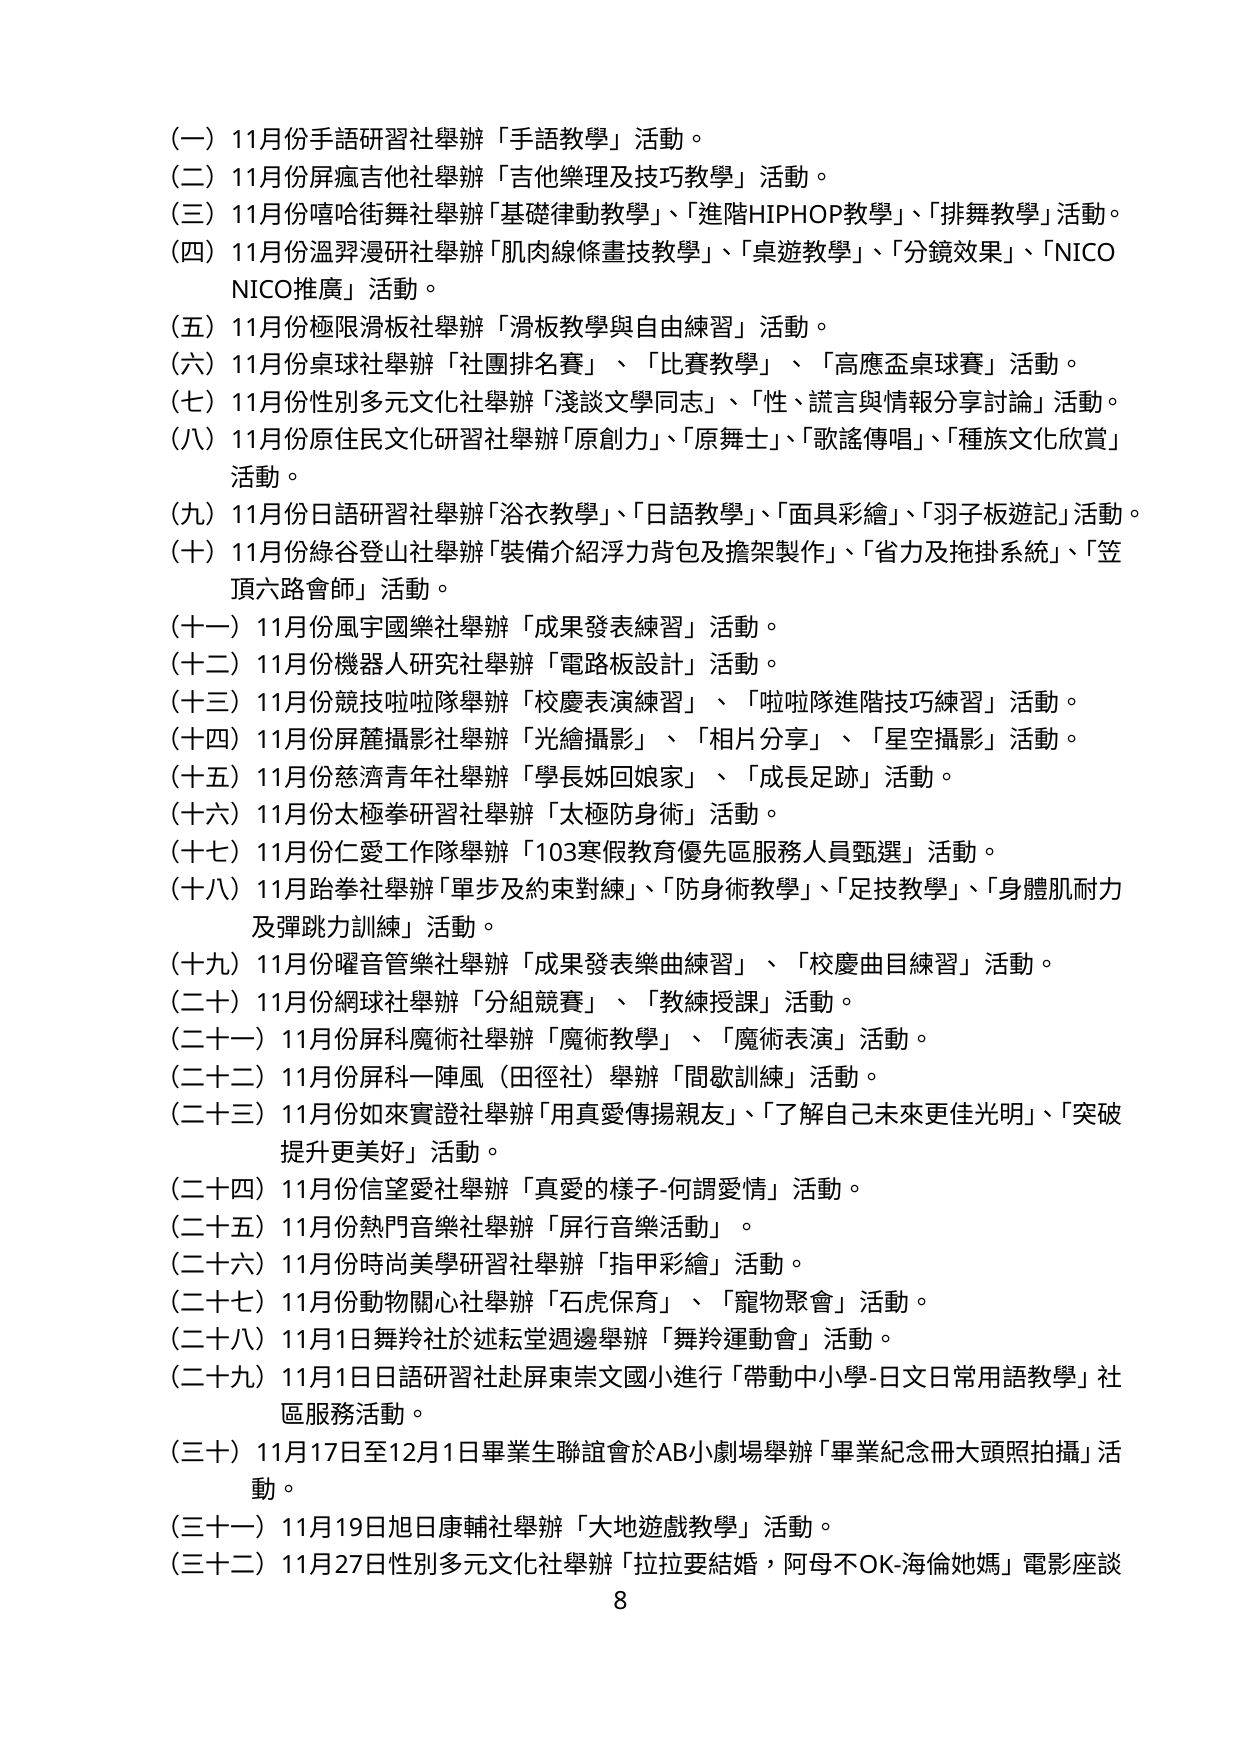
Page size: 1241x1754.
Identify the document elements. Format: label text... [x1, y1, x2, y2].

text （五）11月份極限滑板社舉辦「滑板教學與自由練習」活動。 [156, 307, 1122, 344]
text （十）11月份綠谷登山社舉辦「裝備介紹浮力背包及擔架製作」、「省力及拖掛系統」、「笠頂六路會師」活動。 [156, 532, 1122, 607]
text （四）11月份溫羿漫研社舉辦「肌肉線條畫技教學」、「桌遊教學」、「分鏡效果」、「NICO NICO推廣」活動。 [156, 232, 1122, 307]
text （二十六）11月份時尚美學研習社舉辦「指甲彩繪」活動。 [156, 1244, 1122, 1282]
text （十八）11月跆拳社舉辦「單步及約束對練」、「防身術教學」、「足技教學」、「身體肌耐力及彈跳力訓練」活動。 [156, 869, 1122, 944]
text （二十二）11月份屏科一陣風（田徑社）舉辦「間歇訓練」活動。 [156, 1057, 1122, 1094]
text （十七）11月份仁愛工作隊舉辦「103寒假教育優先區服務人員甄選」活動。 [156, 832, 1122, 869]
text （十九）11月份曜音管樂社舉辦「成果發表樂曲練習」、「校慶曲目練習」活動。 [156, 944, 1122, 982]
text （三）11月份嘻哈街舞社舉辦「基礎律動教學」、「進階HIPHOP教學」、「排舞教學」活動。 [156, 194, 1122, 232]
text （一）11月份手語研習社舉辦「手語教學」活動。 [156, 119, 1122, 157]
text （十一）11月份風宇國樂社舉辦「成果發表練習」活動。 [156, 607, 1122, 644]
text （七）11月份性別多元文化社舉辦「淺談文學同志」、「性、謊言與情報分享討論」活動。 [156, 382, 1122, 419]
text （二十五）11月份熱門音樂社舉辦「屏行音樂活動」。 [156, 1207, 1122, 1244]
text （二十）11月份網球社舉辦「分組競賽」、「教練授課」活動。 [156, 982, 1122, 1019]
text （二十七）11月份動物關心社舉辦「石虎保育」、「寵物聚會」活動。 [156, 1282, 1122, 1319]
text （十五）11月份慈濟青年社舉辦「學長姊回娘家」、「成長足跡」活動。 [156, 757, 1122, 794]
text （二十三）11月份如來實證社舉辦「用真愛傳揚親友」、「了解自己未來更佳光明」、「突破提升更美好」活動。 [156, 1094, 1122, 1169]
text （二十八）11月1日舞羚社於述耘堂週邊舉辦「舞羚運動會」活動。 [156, 1319, 1122, 1357]
text （十二）11月份機器人研究社舉辦「電路板設計」活動。 [156, 644, 1122, 682]
text （三十一）11月19日旭日康輔社舉辦「大地遊戲教學」活動。 [156, 1507, 1122, 1544]
text （六）11月份桌球社舉辦「社團排名賽」、「比賽教學」、「高應盃桌球賽」活動。 [156, 344, 1122, 382]
text （三十）11月17日至12月1日畢業生聯誼會於AB小劇場舉辦「畢業紀念冊大頭照拍攝」活動。 [156, 1432, 1122, 1507]
text （八）11月份原住民文化研習社舉辦「原創力」、「原舞士」、「歌謠傳唱」、「種族文化欣賞」活動。 [156, 419, 1122, 494]
text （二）11月份屏瘋吉他社舉辦「吉他樂理及技巧教學」活動。 [156, 157, 1122, 194]
text （十三）11月份競技啦啦隊舉辦「校慶表演練習」、「啦啦隊進階技巧練習」活動。 [156, 682, 1122, 719]
text （十六）11月份太極拳研習社舉辦「太極防身術」活動。 [156, 794, 1122, 832]
text （二十一）11月份屏科魔術社舉辦「魔術教學」、「魔術表演」活動。 [156, 1019, 1122, 1057]
text （九）11月份日語研習社舉辦「浴衣教學」、「日語教學」、「面具彩繪」、「羽子板遊記」活動。 [156, 494, 1122, 532]
text （二十四）11月份信望愛社舉辦「真愛的樣子-何謂愛情」活動。 [156, 1169, 1122, 1207]
text （十四）11月份屏麓攝影社舉辦「光繪攝影」、「相片分享」、「星空攝影」活動。 [156, 719, 1122, 757]
text （三十二）11月27日性別多元文化社舉辦「拉拉要結婚，阿母不OK-海倫她媽」電影座談 [156, 1544, 1122, 1582]
text （二十九）11月1日日語研習社赴屏東崇文國小進行「帶動中小學-日文日常用語教學」社區服務活動。 [156, 1357, 1122, 1432]
